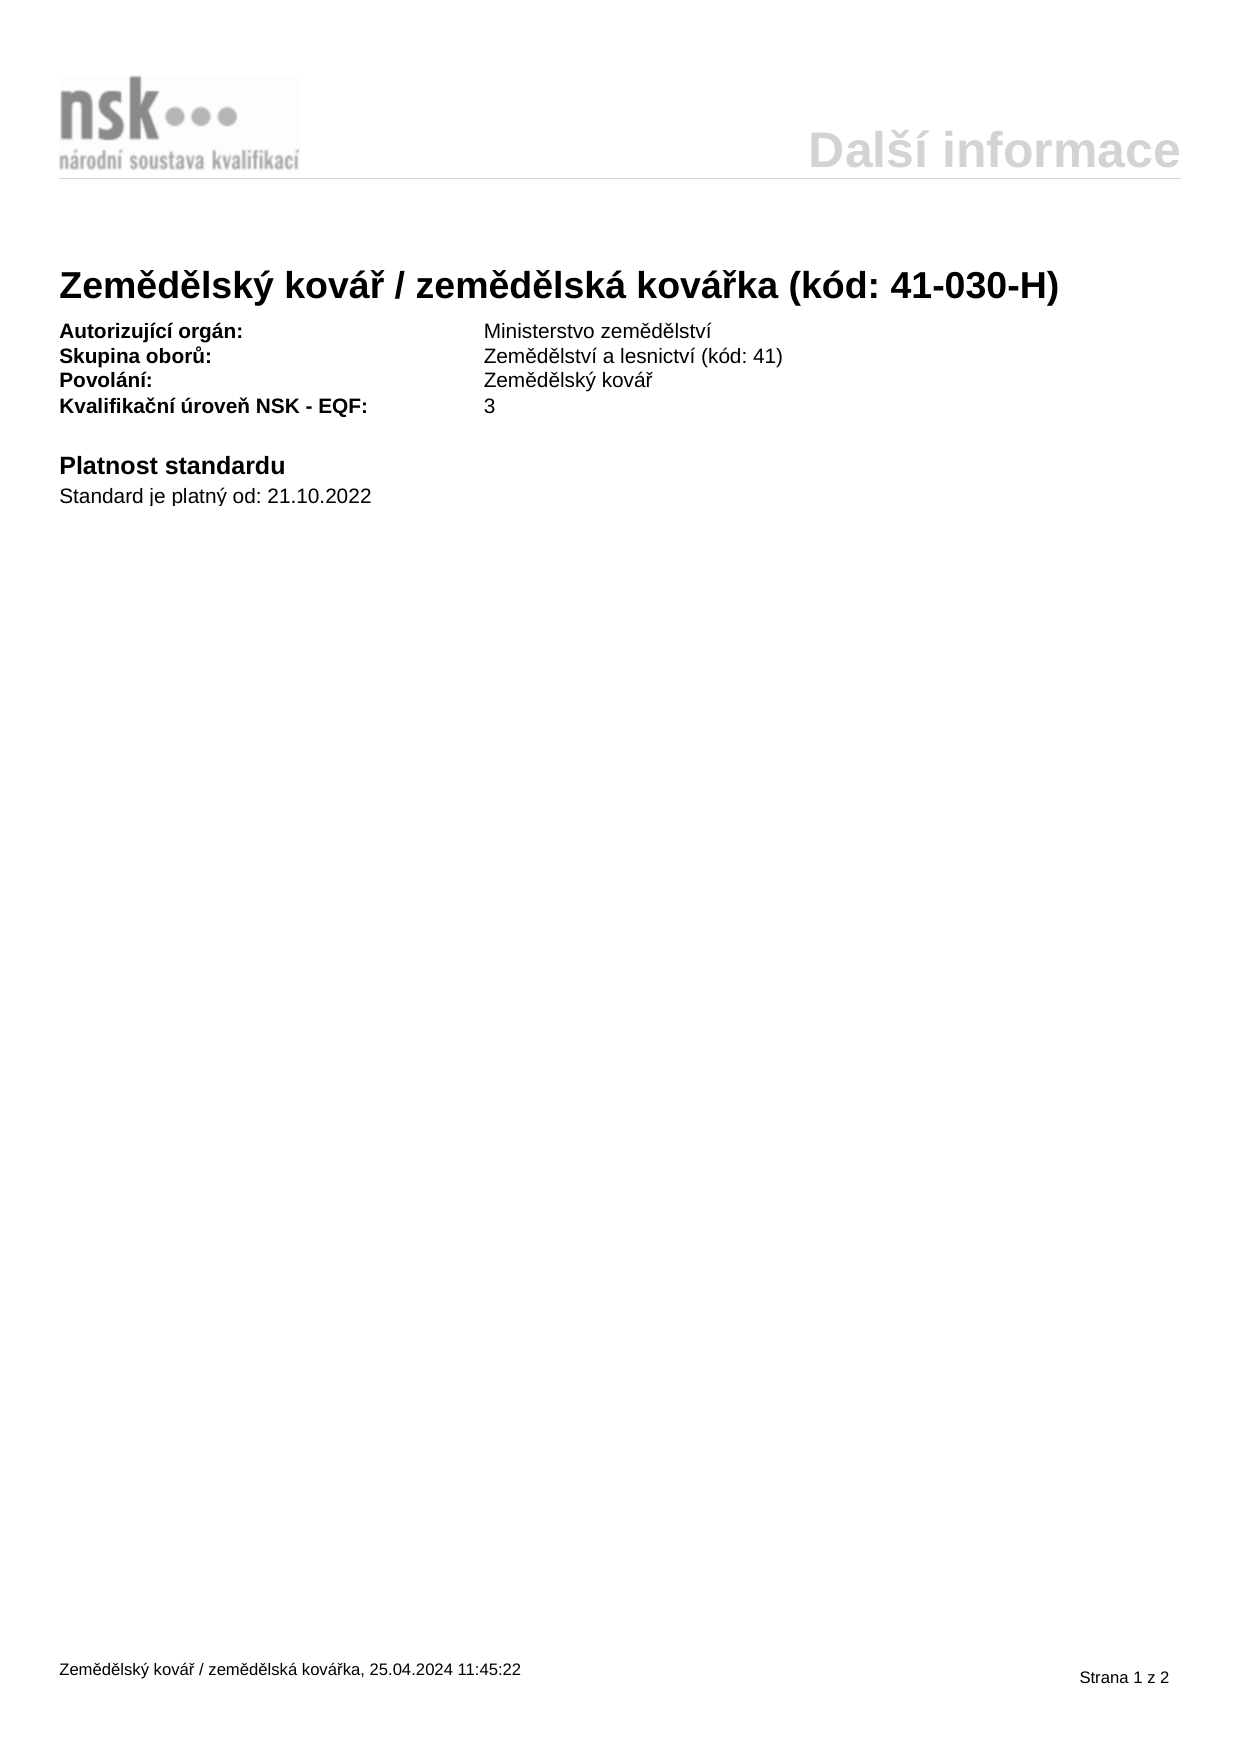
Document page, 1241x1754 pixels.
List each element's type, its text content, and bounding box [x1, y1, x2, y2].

table_cell [484, 172, 620, 178]
table_header [621, 59, 626, 172]
table_cell [484, 806, 620, 1106]
table_cell 3 [484, 394, 1181, 417]
table_cell [862, 196, 1169, 224]
table_cell [862, 307, 1169, 319]
table_cell [862, 418, 1169, 447]
table_cell [862, 1106, 1169, 1383]
table_cell [1169, 1384, 1181, 1659]
table_cell Strana 1 z 2 [862, 1660, 1169, 1696]
table_cell [626, 307, 862, 319]
table_cell [626, 418, 862, 447]
table_cell Platnost standardu [59, 448, 1181, 483]
table_cell [620, 307, 626, 319]
table_cell [620, 1384, 626, 1659]
table_cell [620, 418, 626, 447]
table_cell [626, 196, 862, 224]
table_cell [620, 506, 626, 806]
table_cell Zemědělský kovář / zemědělská kovářka (kód: 41-030-H) [59, 224, 1181, 307]
table_cell [626, 1106, 862, 1383]
table_cell Povolání: [59, 368, 483, 392]
table_cell [59, 1384, 483, 1659]
table_cell [484, 196, 620, 224]
table_cell Autorizující orgán: [59, 319, 483, 343]
table_cell [862, 806, 1169, 1106]
table_header Další informace [626, 59, 1181, 178]
table_cell [59, 196, 483, 224]
picture [58, 59, 621, 172]
table_cell [59, 172, 483, 178]
table_cell [862, 1384, 1169, 1659]
table_cell [1169, 506, 1181, 806]
table_cell Zemědělský kovář / zemědělská kovářka, 25.04.2024 11:45:22 [59, 1660, 862, 1696]
table_cell [626, 806, 862, 1106]
table_cell [59, 506, 483, 806]
table_cell [620, 196, 626, 224]
table_cell [59, 179, 1181, 196]
table_cell [1169, 1660, 1181, 1696]
table_cell [620, 1106, 626, 1383]
table_cell Zemědělský kovář [484, 368, 1181, 393]
table_cell Kvalifikační úroveň NSK - EQF: [59, 394, 483, 417]
table_cell [1169, 806, 1181, 1106]
table_cell [626, 1384, 862, 1659]
table_cell [1169, 418, 1181, 447]
table_cell [59, 1106, 483, 1383]
table_cell [59, 418, 483, 447]
table_cell [1169, 1106, 1181, 1383]
table_cell Ministerstvo zemědělství [484, 319, 1181, 344]
table_cell Skupina oborů: [59, 344, 483, 368]
table_cell [862, 506, 1169, 806]
table_cell [620, 806, 626, 1106]
table_cell [484, 506, 620, 806]
table_cell [59, 806, 483, 1106]
table_cell [59, 307, 483, 319]
table_cell [484, 1106, 620, 1383]
table_cell [1169, 196, 1181, 224]
table_cell [484, 418, 620, 447]
table_cell [1169, 307, 1181, 319]
table_cell [484, 1384, 620, 1659]
table_cell Zemědělství a lesnictví (kód: 41) [484, 344, 1181, 368]
table_cell Standard je platný od: 21.10.2022 [59, 484, 1181, 506]
table_cell [484, 307, 620, 319]
table_cell [626, 506, 862, 806]
